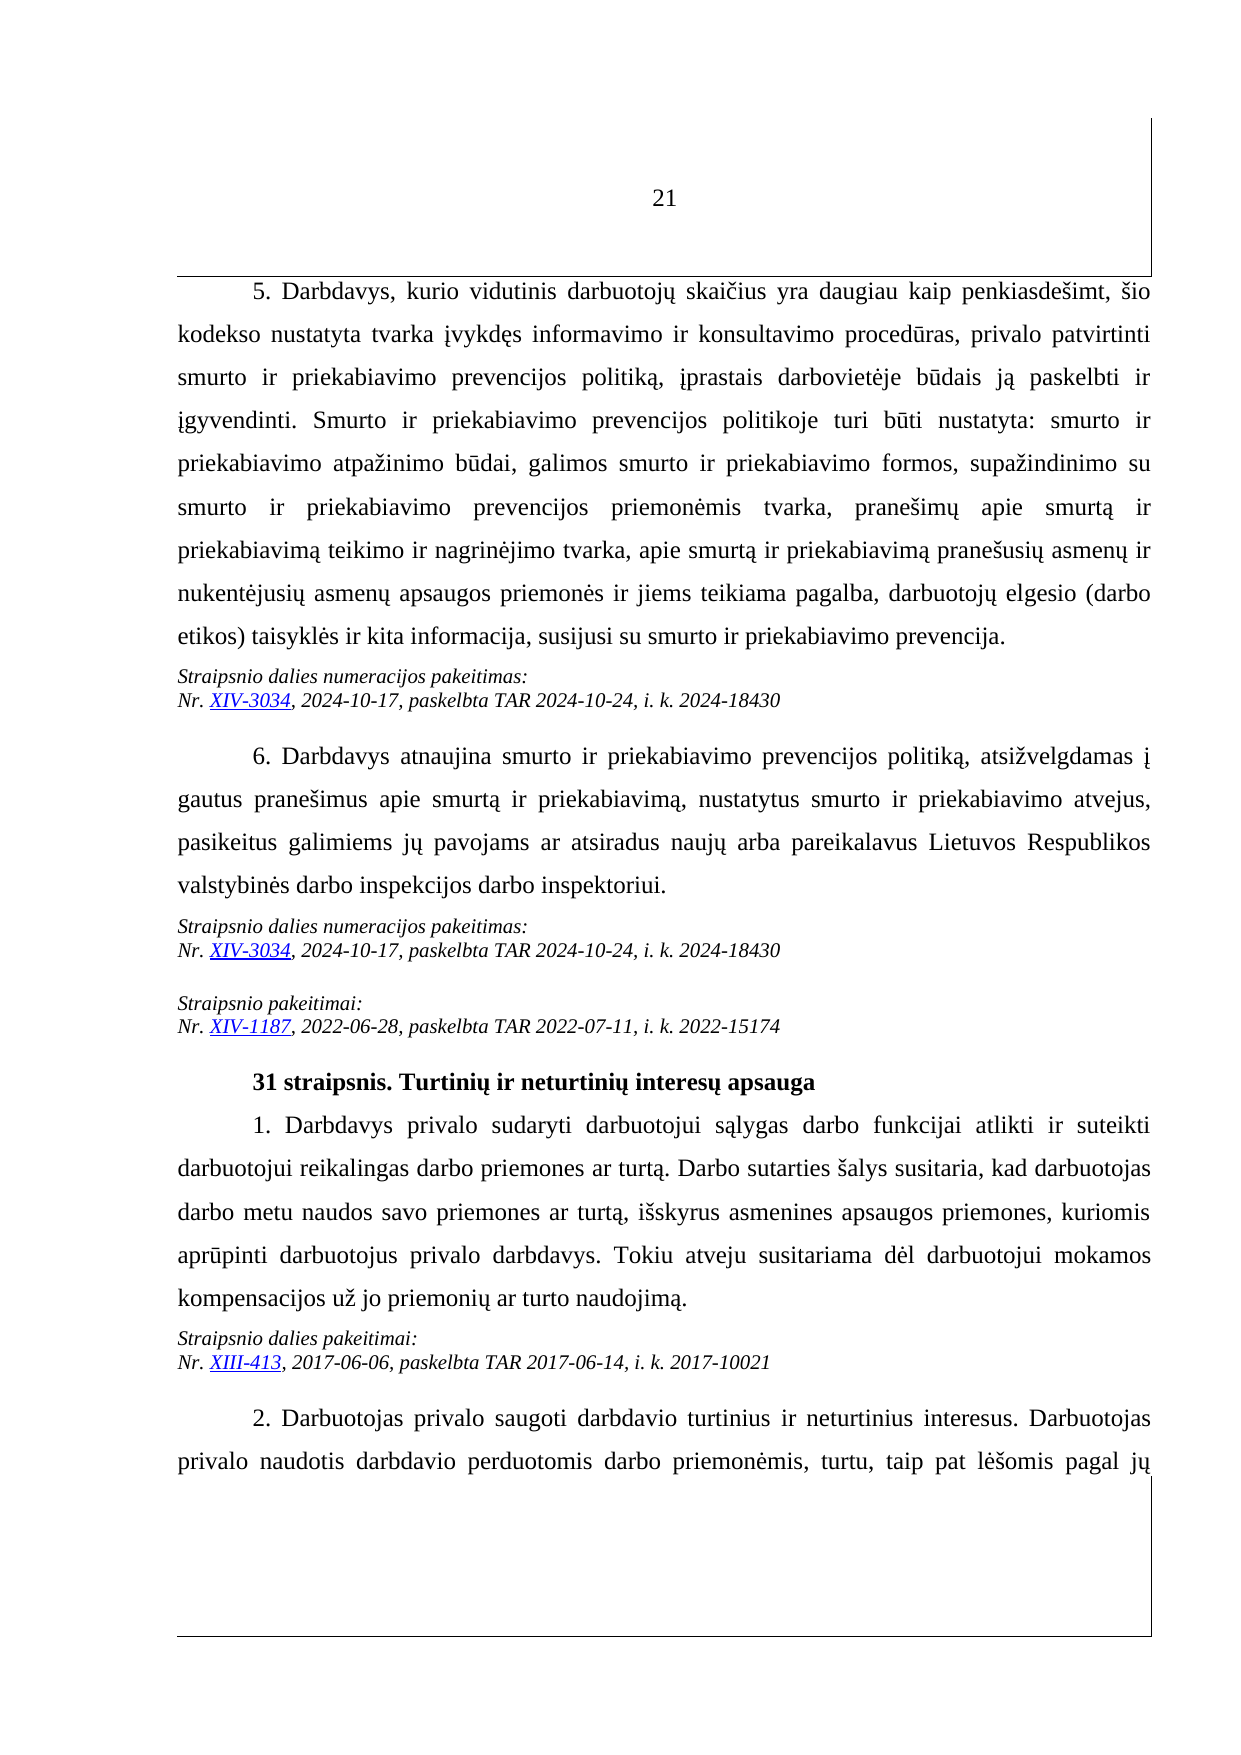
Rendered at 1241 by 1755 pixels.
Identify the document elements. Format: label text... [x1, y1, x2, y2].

text 1. Darbdavys privalo sudaryti darbuotojui sąlygas darbo funkcijai atlikti ir suteikti darbuotojui reikalingas darbo priemones ar turtą. Darbo sutarties šalys susitaria, kad darbuotojas darbo metu naudos savo priemones ar turtą, išskyrus asmenines apsaugos priemones, kuriomis aprūpinti darbuotojus privalo darbdavys. Tokiu atveju susitariama dėl darbuotojui mokamos kompensacijos už jo priemonių ar turto naudojimą. [177, 1110, 1152, 1312]
text Nr. XIV-1187, 2022-06-28, paskelbta TAR 2022-07-11, i. k. 2022-15174 [177, 1014, 1152, 1038]
subtitle 31 straipsnis. Turtinių ir neturtinių interesų apsauga [177, 1067, 1152, 1096]
text Nr. XIII-413, 2017-06-06, paskelbta TAR 2017-06-14, i. k. 2017-10021 [177, 1350, 1152, 1374]
text 6. Darbdavys atnaujina smurto ir priekabiavimo prevencijos politiką, atsižvelgdamas į gautus pranešimus apie smurtą ir priekabiavimą, nustatytus smurto ir priekabiavimo atvejus, pasikeitus galimiems jų pavojams ar atsiradus naujų arba pareikalavus Lietuvos Respublikos valstybinės darbo inspekcijos darbo inspektoriui. [177, 741, 1152, 899]
text Straipsnio dalies numeracijos pakeitimas: [177, 664, 1152, 688]
text Straipsnio dalies numeracijos pakeitimas: [177, 913, 1152, 938]
text Straipsnio dalies pakeitimai: [177, 1326, 1152, 1350]
text 2. Darbuotojas privalo saugoti darbdavio turtinius ir neturtinius interesus. Darbuotojas privalo naudotis darbdavio perduotomis darbo priemonėmis, turtu, taip pat lėšomis pagal jų [177, 1403, 1152, 1475]
text 5. Darbdavys, kurio vidutinis darbuotojų skaičius yra daugiau kaip penkiasdešimt, šio kodekso nustatyta tvarka įvykdęs informavimo ir konsultavimo procedūras, privalo patvirtinti smurto ir priekabiavimo prevencijos politiką, įprastais darbovietėje būdais ją paskelbti ir įgyvendinti. Smurto ir priekabiavimo prevencijos politikoje turi būti nustatyta: smurto ir priekabiavimo atpažinimo būdai, galimos smurto ir priekabiavimo formos, supažindinimo su smurto ir priekabiavimo prevencijos priemonėmis tvarka, pranešimų apie smurtą ir priekabiavimą teikimo ir nagrinėjimo tvarka, apie smurtą ir priekabiavimą pranešusių asmenų ir nukentėjusių asmenų apsaugos priemonės ir jiems teikiama pagalba, darbuotojų elgesio (darbo etikos) taisyklės ir kita informacija, susijusi su smurto ir priekabiavimo prevencija. [177, 276, 1152, 650]
text Nr. XIV-3034, 2024-10-17, paskelbta TAR 2024-10-24, i. k. 2024-18430 [177, 688, 1152, 712]
text Nr. XIV-3034, 2024-10-17, paskelbta TAR 2024-10-24, i. k. 2024-18430 [177, 938, 1152, 962]
text Straipsnio pakeitimai: [177, 990, 1152, 1014]
